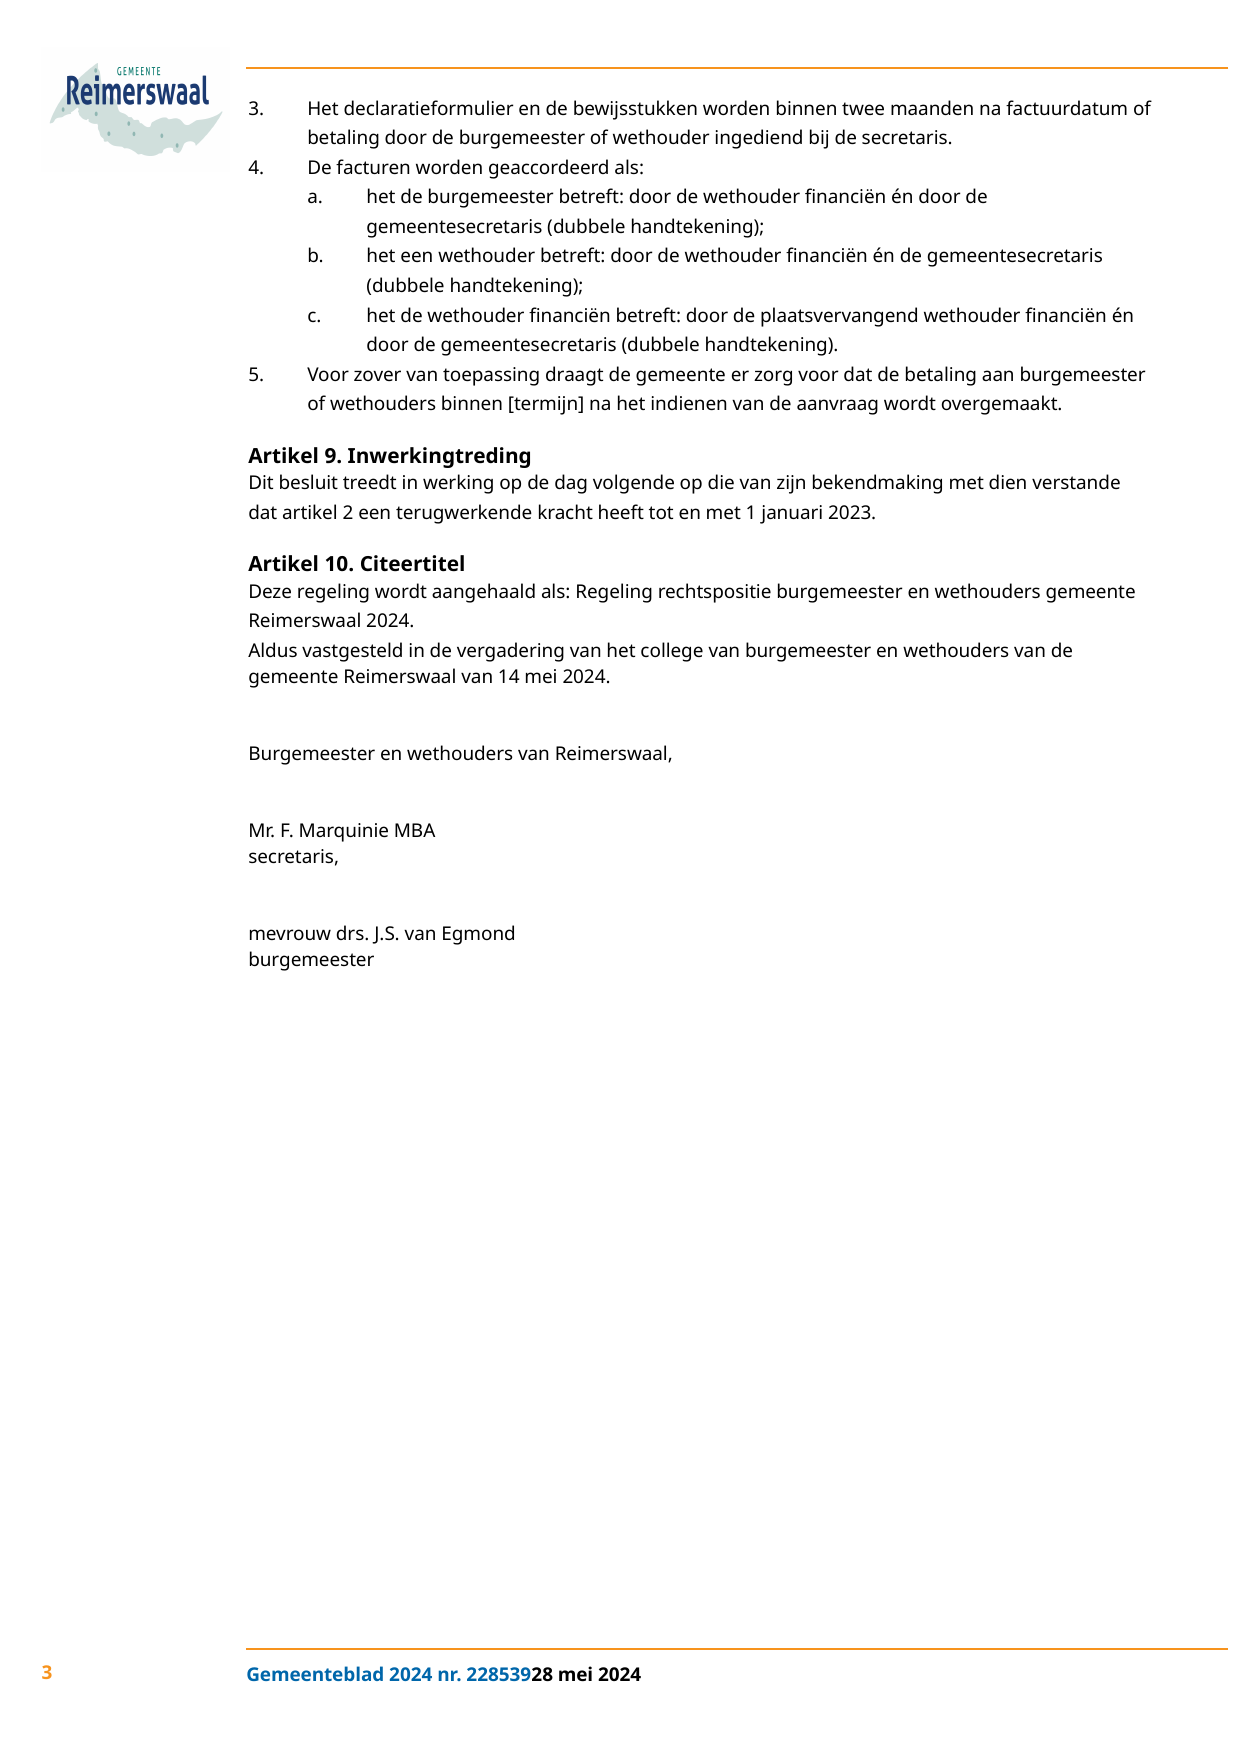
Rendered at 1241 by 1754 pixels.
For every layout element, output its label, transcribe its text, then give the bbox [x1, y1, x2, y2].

list Voor zover van toepassing draagt de gemeente er zorg voor dat de betaling aan burgemeester of wethouders binnen [termijn] na het indienen van de aanvraag wordt overgemaakt. [248, 361, 1152, 416]
list Het declaratieformulier en de bewijsstukken worden binnen twee maanden na factuurdatum of betaling door de burgemeester of wethouder ingediend bij de secretaris. [248, 95, 1152, 150]
text Aldus vastgesteld in de vergadering van het college van burgemeester en wethouders van de gemeente Reimerswaal van 14 mei 2024. [248, 637, 1152, 688]
list De facturen worden geaccordeerd als: [248, 154, 1152, 180]
text Mr. F. Marquinie MBA [248, 817, 1152, 843]
text Dit besluit treedt in werking op de dag volgende op die van zijn bekendmaking met dien verstande dat artikel 2 een terugwerkende kracht heeft tot en met 1 januari 2023. [248, 469, 1152, 525]
text Artikel 10. Citeertitel [248, 549, 1152, 578]
list het de wethouder financiën betreft: door de plaatsvervangend wethouder financiën én door de gemeentesecretaris (dubbele handtekening). [307, 302, 1152, 357]
text secretaris, [248, 843, 1152, 869]
list het de burgemeester betreft: door de wethouder financiën én door de gemeentesecretaris (dubbele handtekening); [307, 183, 1152, 239]
text Burgemeester en wethouders van Reimerswaal, [248, 740, 1152, 766]
list het een wethouder betreft: door de wethouder financiën én de gemeentesecretaris (dubbele handtekening); [307, 243, 1152, 298]
picture [41, 47, 231, 172]
text Deze regeling wordt aangehaald als: Regeling rechtspositie burgemeester en wethouders gemeente Reimerswaal 2024. [248, 578, 1152, 633]
text burgemeester [248, 946, 1152, 972]
text mevrouw drs. J.S. van Egmond [248, 920, 1152, 946]
text Artikel 9. Inwerkingtreding [248, 441, 1152, 469]
